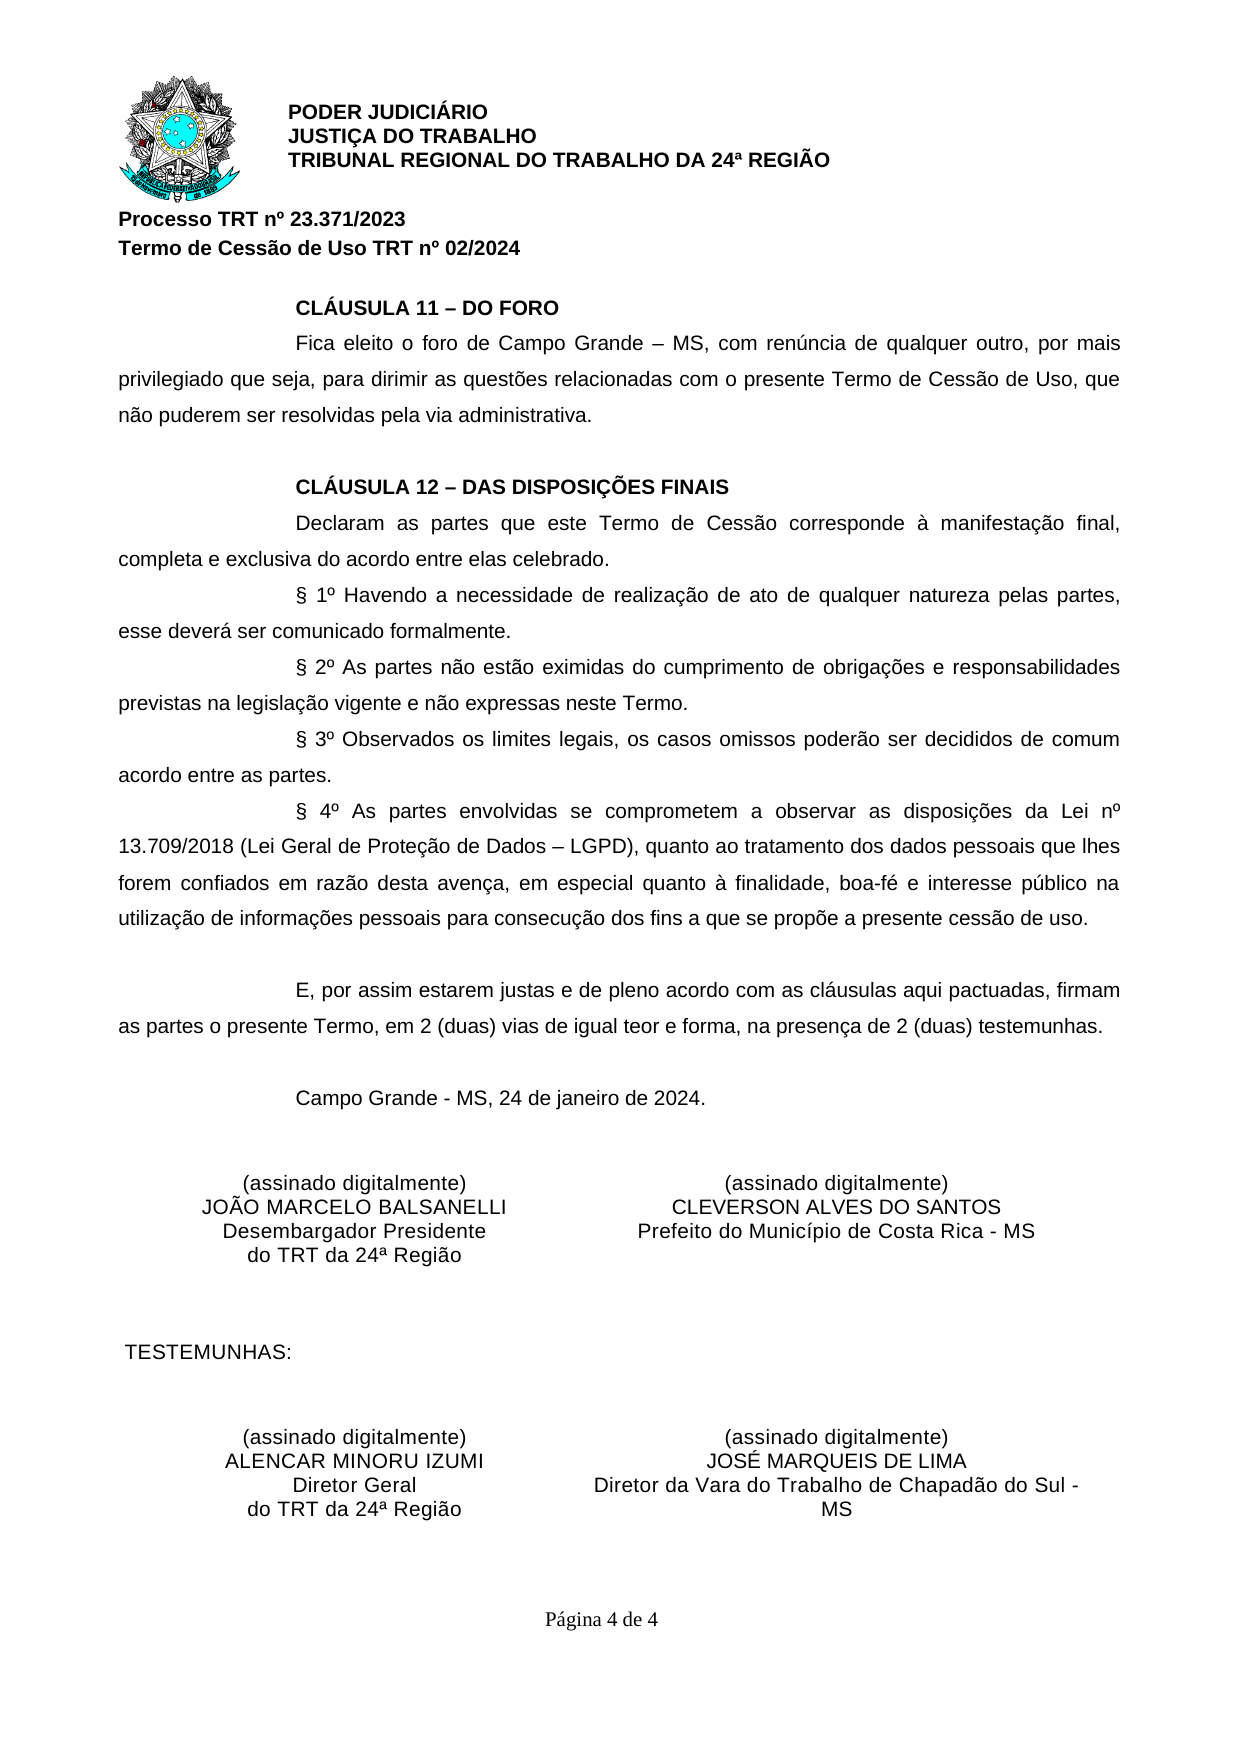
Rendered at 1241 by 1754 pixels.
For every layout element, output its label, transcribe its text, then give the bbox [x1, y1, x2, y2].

text Fica eleito o foro de Campo Grande – MS, com renúncia de qualquer outro, por mais privilegiado que seja, para dirimir as questões relacionadas com o presente Termo de Cessão de Uso, que não puderem ser resolvidas pela via administrativa. [118, 331, 1122, 427]
table_header (assinado digitalmente) CLEVERSON ALVES DO SANTOS Prefeito do Município de Costa Rica - MS [584, 1122, 1090, 1292]
text § 2º As partes não estão eximidas do cumprimento de obrigações e responsabilidades previstas na legislação vigente e não expressas neste Termo. [118, 655, 1122, 714]
text § 4º As partes envolvidas se comprometem a observar as disposições da Lei nº 13.709/2018 (Lei Geral de Proteção de Dados – LGPD), quanto ao tratamento dos dados pessoais que lhes forem confiados em razão desta avença, em especial quanto à finalidade, boa-fé e interesse público na utilização de informações pessoais para consecução dos fins a que se propõe a presente cessão de uso. [118, 798, 1122, 930]
table_header (assinado digitalmente) ALENCAR MINORU IZUMI Diretor Geral do TRT da 24ª Região [130, 1388, 584, 1558]
text E, por assim estarem justas e de pleno acordo com as cláusulas aqui pactuadas, firmam as partes o presente Termo, em 2 (duas) vias de igual teor e forma, na presença de 2 (duas) testemunhas. [118, 978, 1122, 1038]
picture [118, 75, 242, 203]
table_header (assinado digitalmente) JOÃO MARCELO BALSANELLI Desembargador Presidente do TRT da 24ª Região [130, 1122, 584, 1292]
text § 1º Havendo a necessidade de realização de ato de qualquer natureza pelas partes, esse deverá ser comunicado formalmente. [118, 583, 1122, 643]
text TESTEMUNHAS: [118, 1340, 1119, 1364]
text CLÁUSULA 11 – DO FORO [118, 295, 1122, 319]
text Campo Grande - MS, 24 de janeiro de 2024. [118, 1086, 1122, 1110]
text CLÁUSULA 12 – DAS DISPOSIÇÕES FINAIS [118, 475, 1122, 499]
text § 3º Observados os limites legais, os casos omissos poderão ser decididos de comum acordo entre as partes. [118, 727, 1122, 786]
table_header (assinado digitalmente) JOSÉ MARQUEIS DE LIMA Diretor da Vara do Trabalho de Chapadão do Sul - MS [584, 1388, 1090, 1558]
text Declaram as partes que este Termo de Cessão corresponde à manifestação final, completa e exclusiva do acordo entre elas celebrado. [118, 511, 1122, 571]
